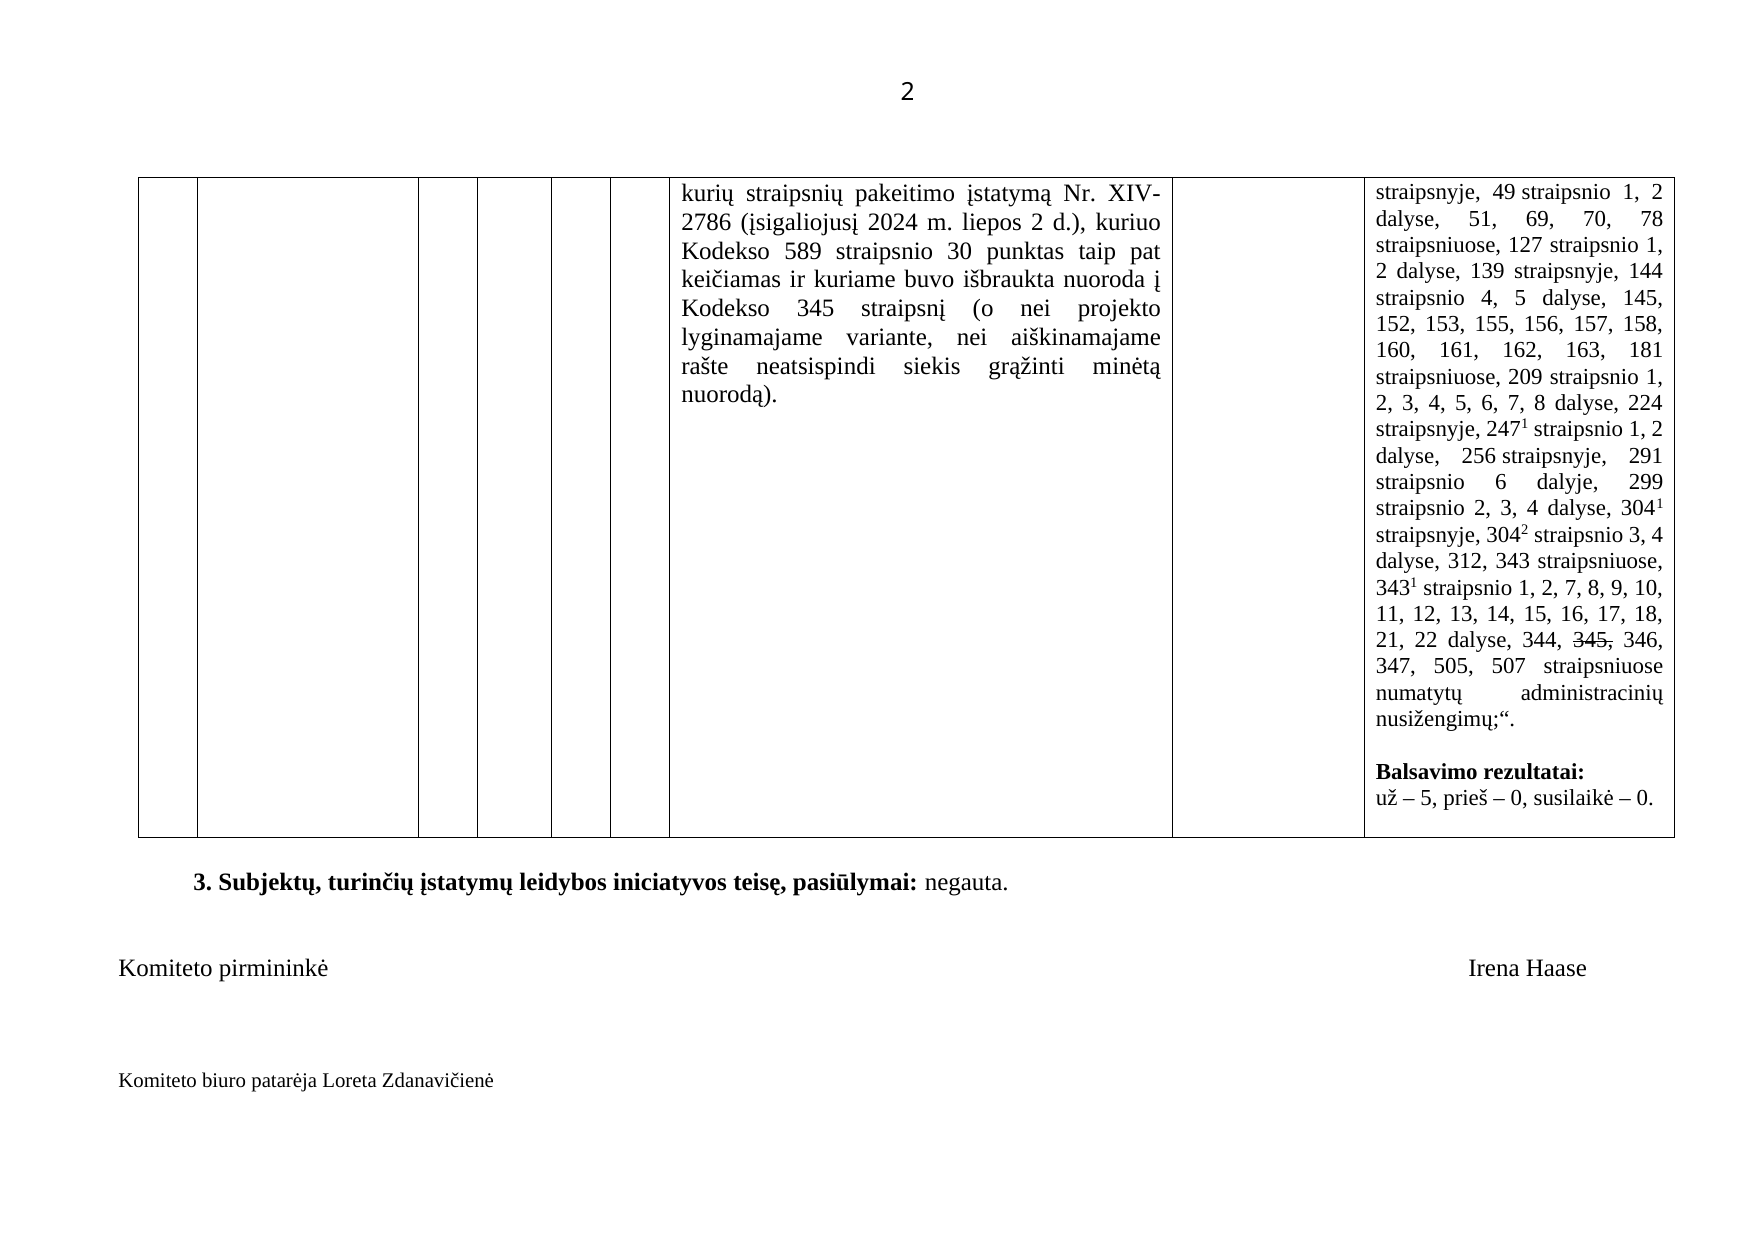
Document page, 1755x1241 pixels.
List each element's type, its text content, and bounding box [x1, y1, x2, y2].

table_cell [419, 178, 477, 837]
table_cell [552, 178, 610, 837]
text 3. Subjektų, turinčių įstatymų leidybos iniciatyvos teisę, pasiūlymai: negauta. [118, 867, 1695, 896]
table_cell kurių straipsnių pakeitimo įstatymą Nr. XIV-2786 (įsigaliojusį 2024 m. liepos 2 d.), kuriuo Kodekso 589 straipsnio 30 punktas taip pat keičiamas ir kuriame buvo išbraukta nuoroda į Kodekso 345 straipsnį (o nei projekto lyginamajame variante, nei aiškinamajame rašte neatsispindi siekis grąžinti minėtą nuorodą). [670, 178, 1172, 837]
table_cell [1173, 178, 1364, 837]
table_cell [478, 178, 551, 837]
table_cell [611, 178, 669, 837]
table_cell [198, 178, 418, 837]
table_cell straipsnyje, 49 straipsnio 1, 2 dalyse, 51, 69, 70, 78 straipsniuose, 127 straipsnio 1, 2 dalyse, 139 straipsnyje, 144 straipsnio 4, 5 dalyse, 145, 152, 153, 155, 156, 157, 158, 160, 161, 162, 163, 181 straipsniuose, 209 straipsnio 1, 2, 3, 4, 5, 6, 7, 8 dalyse, 224 straipsnyje, 2471 straipsnio 1, 2 dalyse, 256 straipsnyje, 291 straipsnio 6 dalyje, 299 straipsnio 2, 3, 4 dalyse, 3041 straipsnyje, 3042 straipsnio 3, 4 dalyse, 312, 343 straipsniuose, 3431 straipsnio 1, 2, 7, 8, 9, 10, 11, 12, 13, 14, 15, 16, 17, 18, 21, 22 dalyse, 344, 345, 346, 347, 505, 507 straipsniuose numatytų administracinių nusižengimų;“. Balsavimo rezultatai: už – 5, prieš – 0, susilaikė – 0. [1365, 178, 1674, 837]
text Komiteto pirmininkė (Parašas) Irena Haase [118, 953, 1695, 982]
table_cell [139, 178, 197, 837]
text Komiteto biuro patarėja Loreta Zdanavičienė [118, 1068, 1695, 1092]
